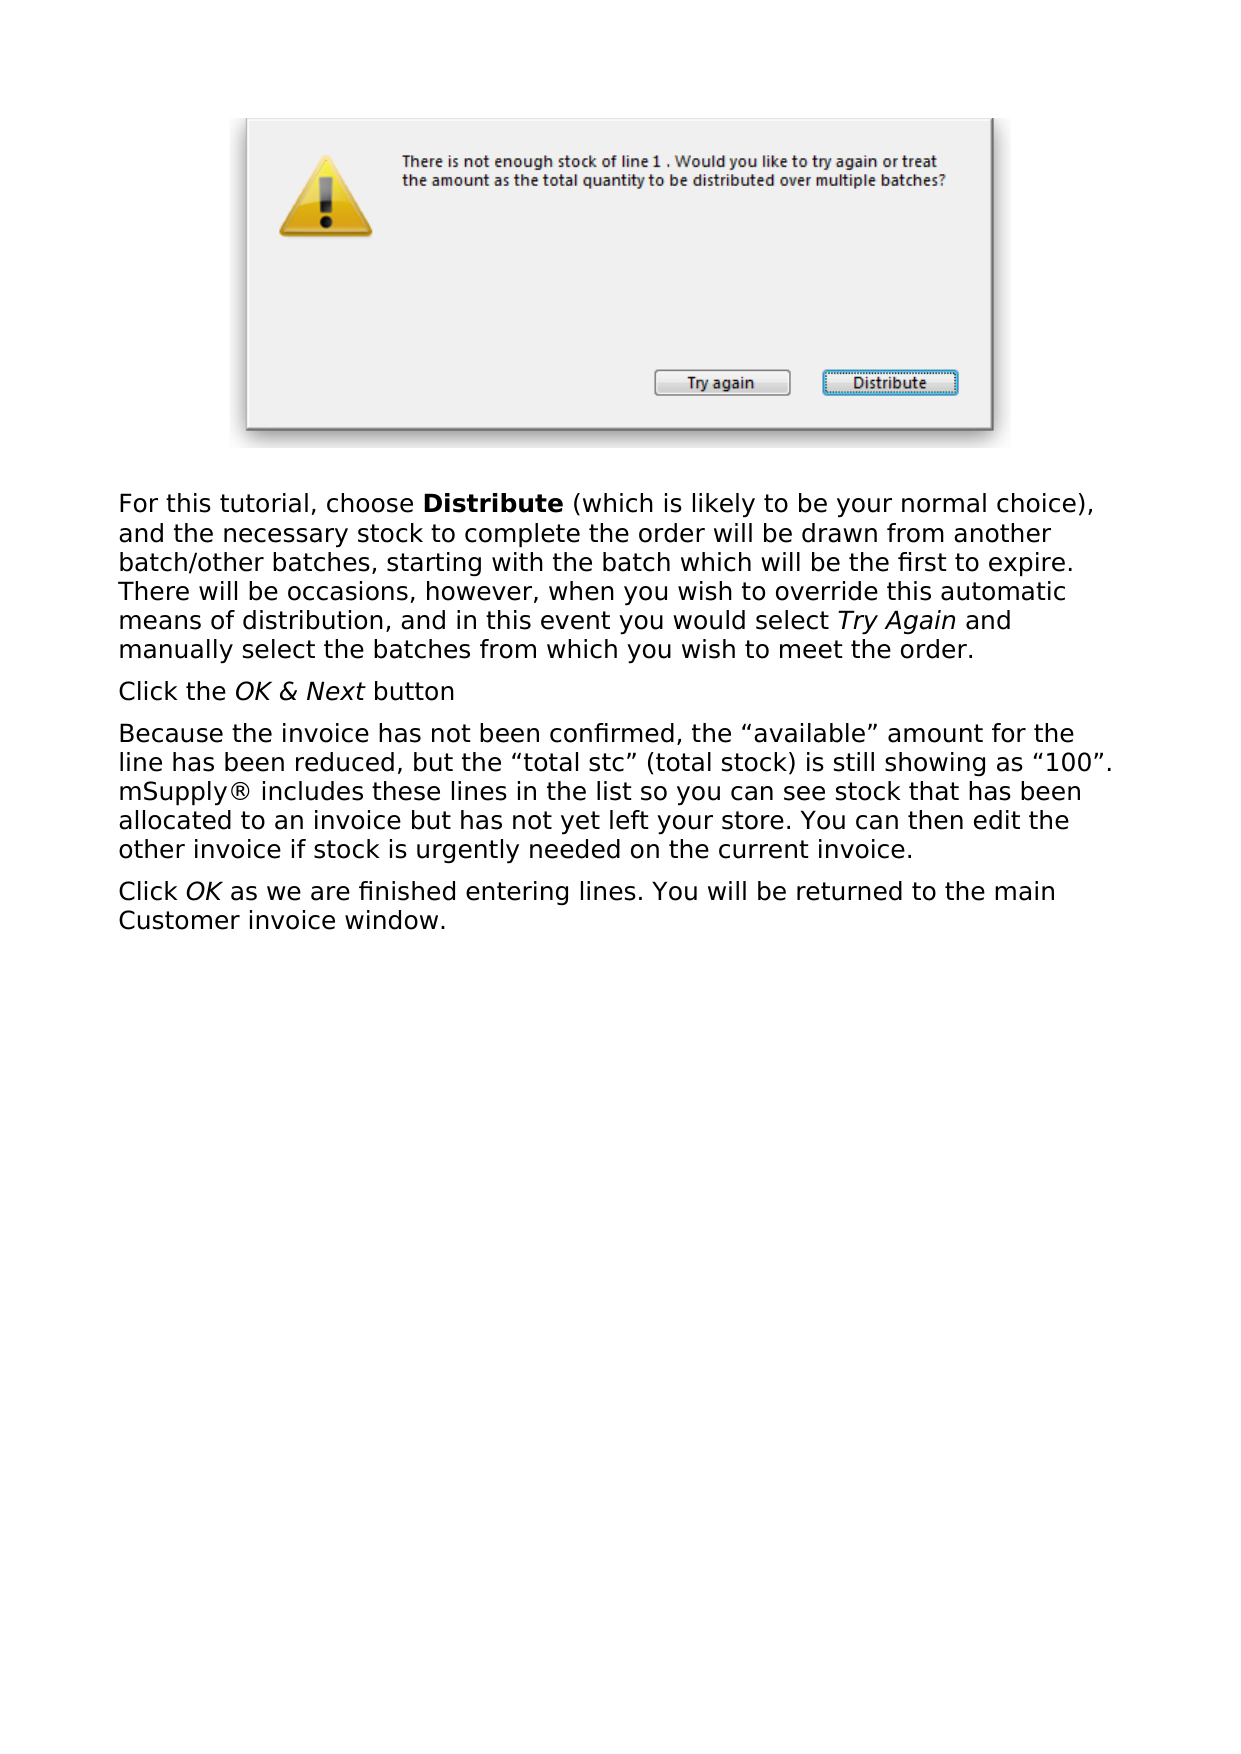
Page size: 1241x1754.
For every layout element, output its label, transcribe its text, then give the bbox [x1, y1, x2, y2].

text For this tutorial, choose Distribute (which is likely to be your normal choice), and the necessary stock to complete the order will be drawn from another batch/other batches, starting with the batch which will be the first to expire. There will be occasions, however, when you wish to override this automatic means of distribution, and in this event you would select Try Again and manually select the batches from which you wish to meet the order. [118, 490, 1122, 665]
text Click the OK & Next button [118, 677, 1122, 706]
picture [229, 118, 1011, 448]
text Because the invoice has not been confirmed, the “available” amount for the line has been reduced, but the “total stc” (total stock) is still showing as “100”. mSupply® includes these lines in the list so you can see stock that has been allocated to an invoice but has not yet left your store. You can then edit the other invoice if stock is urgently needed on the current invoice. [118, 719, 1122, 865]
text Click OK as we are finished entering lines. You will be returned to the main Customer invoice window. [118, 877, 1122, 936]
